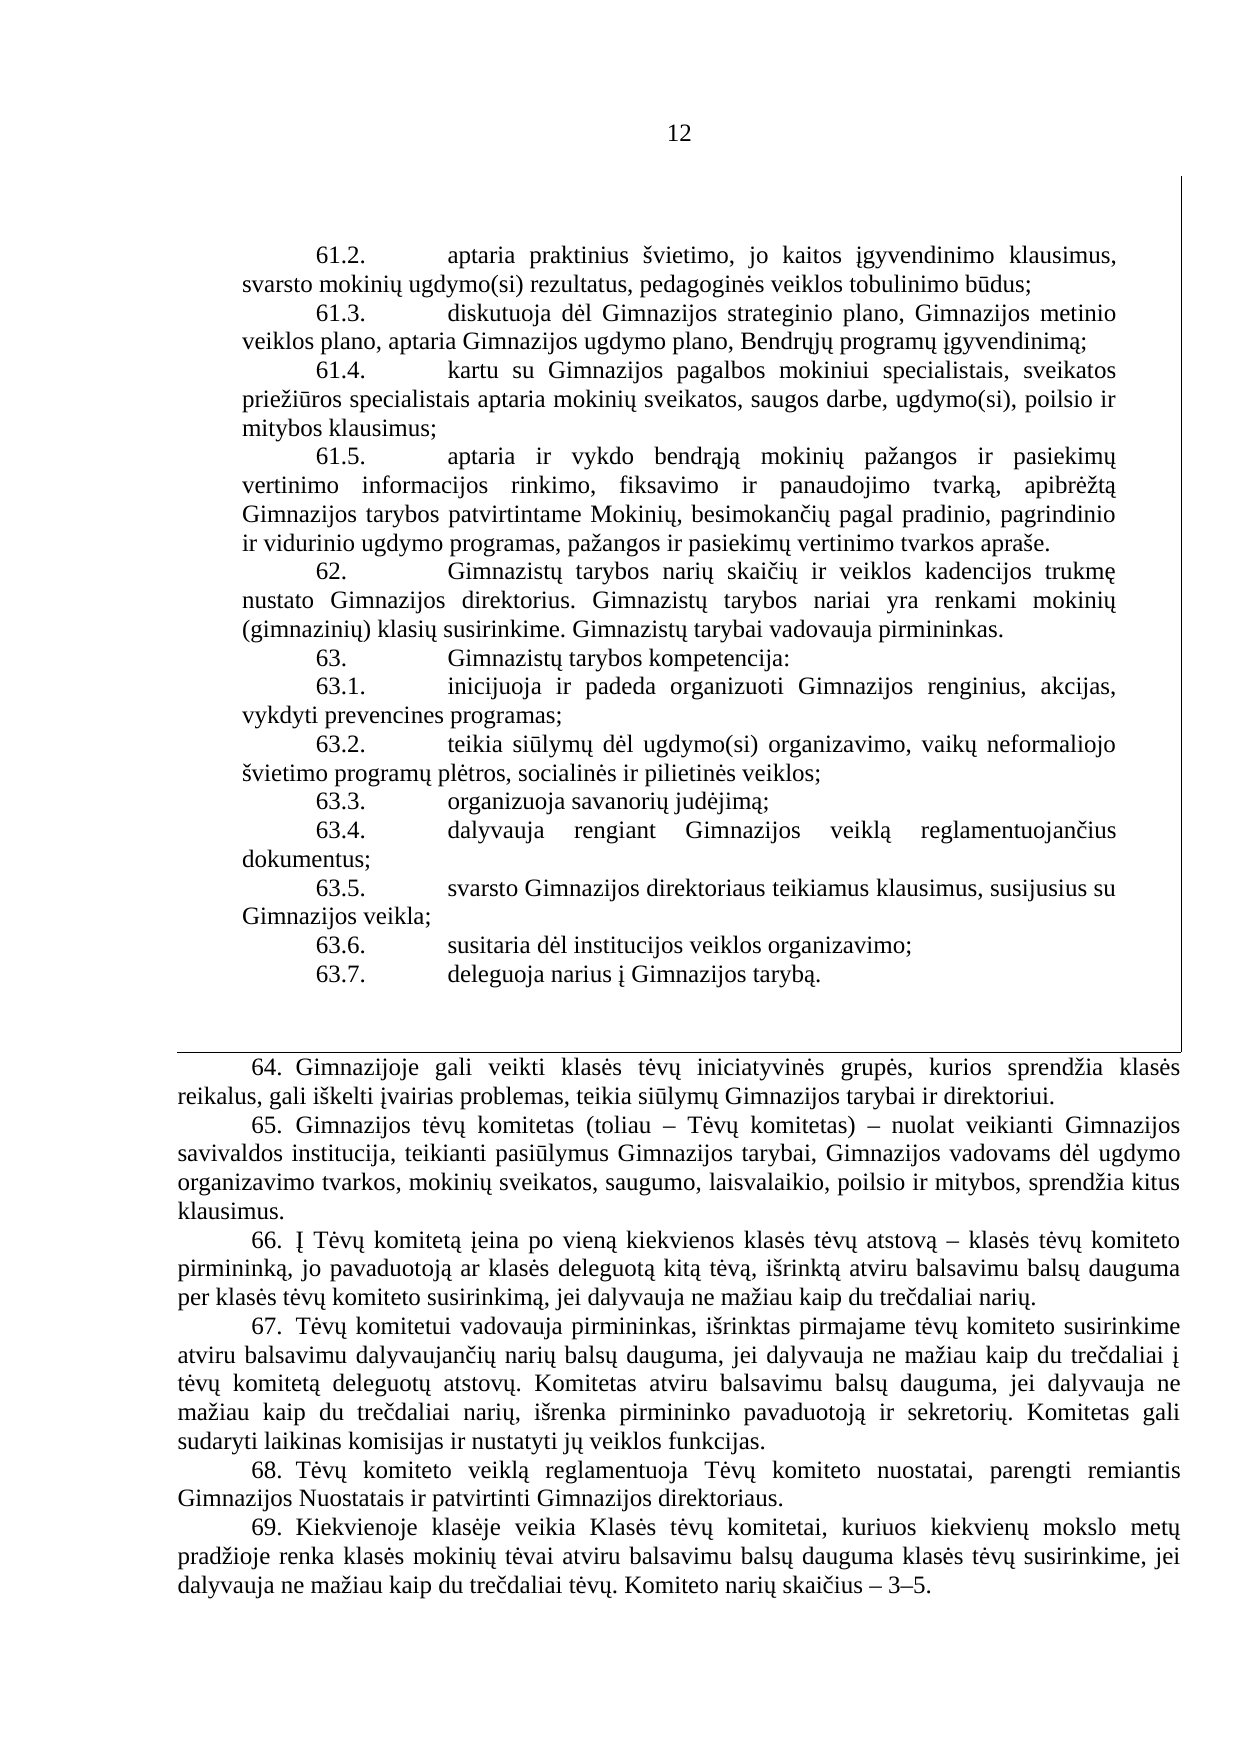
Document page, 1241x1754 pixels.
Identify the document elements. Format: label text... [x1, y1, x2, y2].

text 61.3. diskutuoja dėl Gimnazijos strateginio plano, Gimnazijos metinio veiklos plano, aptaria Gimnazijos ugdymo plano, Bendrųjų programų įgyvendinimą; [177, 298, 1181, 355]
text 63.2. teikia siūlymų dėl ugdymo(si) organizavimo, vaikų neformaliojo švietimo programų plėtros, socialinės ir pilietinės veiklos; [177, 729, 1181, 786]
text 63.4. dalyvauja rengiant Gimnazijos veiklą reglamentuojančius dokumentus; [177, 815, 1181, 873]
text 63.6. susitaria dėl institucijos veiklos organizavimo; [177, 930, 1181, 959]
text 66. Į Tėvų komitetą įeina po vieną kiekvienos klasės tėvų atstovą – klasės tėvų komiteto pirmininką, jo pavaduotoją ar klasės deleguotą kitą tėvą, išrinktą atviru balsavimu balsų dauguma per klasės tėvų komiteto susirinkimą, jei dalyvauja ne mažiau kaip du trečdaliai narių. [177, 1225, 1181, 1311]
text 63.7. deleguoja narius į Gimnazijos tarybą. [177, 959, 1181, 1052]
text 62. Gimnazistų tarybos narių skaičių ir veiklos kadencijos trukmę nustato Gimnazijos direktorius. Gimnazistų tarybos nariai yra renkami mokinių (gimnazinių) klasių susirinkime. Gimnazistų tarybai vadovauja pirmininkas. [177, 556, 1181, 643]
text 61.4. kartu su Gimnazijos pagalbos mokiniui specialistais, sveikatos priežiūros specialistais aptaria mokinių sveikatos, saugos darbe, ugdymo(si), poilsio ir mitybos klausimus; [177, 355, 1181, 441]
text 69. Kiekvienoje klasėje veikia Klasės tėvų komitetai, kuriuos kiekvienų mokslo metų pradžioje renka klasės mokinių tėvai atviru balsavimu balsų dauguma klasės tėvų susirinkime, jei dalyvauja ne mažiau kaip du trečdaliai tėvų. Komiteto narių skaičius – 3–5. [177, 1512, 1181, 1598]
text 63.1. inicijuoja ir padeda organizuoti Gimnazijos renginius, akcijas, vykdyti prevencines programas; [177, 671, 1181, 729]
text 61.5. aptaria ir vykdo bendrąją mokinių pažangos ir pasiekimų vertinimo informacijos rinkimo, fiksavimo ir panaudojimo tvarką, apibrėžtą Gimnazijos tarybos patvirtintame Mokinių, besimokančių pagal pradinio, pagrindinio ir vidurinio ugdymo programas, pažangos ir pasiekimų vertinimo tvarkos apraše. [177, 441, 1181, 556]
text 63.3. organizuoja savanorių judėjimą; [177, 786, 1181, 815]
text 65. Gimnazijos tėvų komitetas (toliau – Tėvų komitetas) – nuolat veikianti Gimnazijos savivaldos institucija, teikianti pasiūlymus Gimnazijos tarybai, Gimnazijos vadovams dėl ugdymo organizavimo tvarkos, mokinių sveikatos, saugumo, laisvalaikio, poilsio ir mitybos, sprendžia kitus klausimus. [177, 1110, 1181, 1225]
text 68. Tėvų komiteto veiklą reglamentuoja Tėvų komiteto nuostatai, parengti remiantis Gimnazijos Nuostatais ir patvirtinti Gimnazijos direktoriaus. [177, 1455, 1181, 1512]
text 61.2. aptaria praktinius švietimo, jo kaitos įgyvendinimo klausimus, svarsto mokinių ugdymo(si) rezultatus, pedagoginės veiklos tobulinimo būdus; [177, 176, 1181, 298]
text 64. Gimnazijoje gali veikti klasės tėvų iniciatyvinės grupės, kurios sprendžia klasės reikalus, gali iškelti įvairias problemas, teikia siūlymų Gimnazijos tarybai ir direktoriui. [177, 1052, 1181, 1110]
text 63. Gimnazistų tarybos kompetencija: [177, 643, 1181, 671]
text 67. Tėvų komitetui vadovauja pirmininkas, išrinktas pirmajame tėvų komiteto susirinkime atviru balsavimu dalyvaujančių narių balsų dauguma, jei dalyvauja ne mažiau kaip du trečdaliai į tėvų komitetą deleguotų atstovų. Komitetas atviru balsavimu balsų dauguma, jei dalyvauja ne mažiau kaip du trečdaliai narių, išrenka pirmininko pavaduotoją ir sekretorių. Komitetas gali sudaryti laikinas komisijas ir nustatyti jų veiklos funkcijas. [177, 1311, 1181, 1455]
text 63.5. svarsto Gimnazijos direktoriaus teikiamus klausimus, susijusius su Gimnazijos veikla; [177, 873, 1181, 930]
